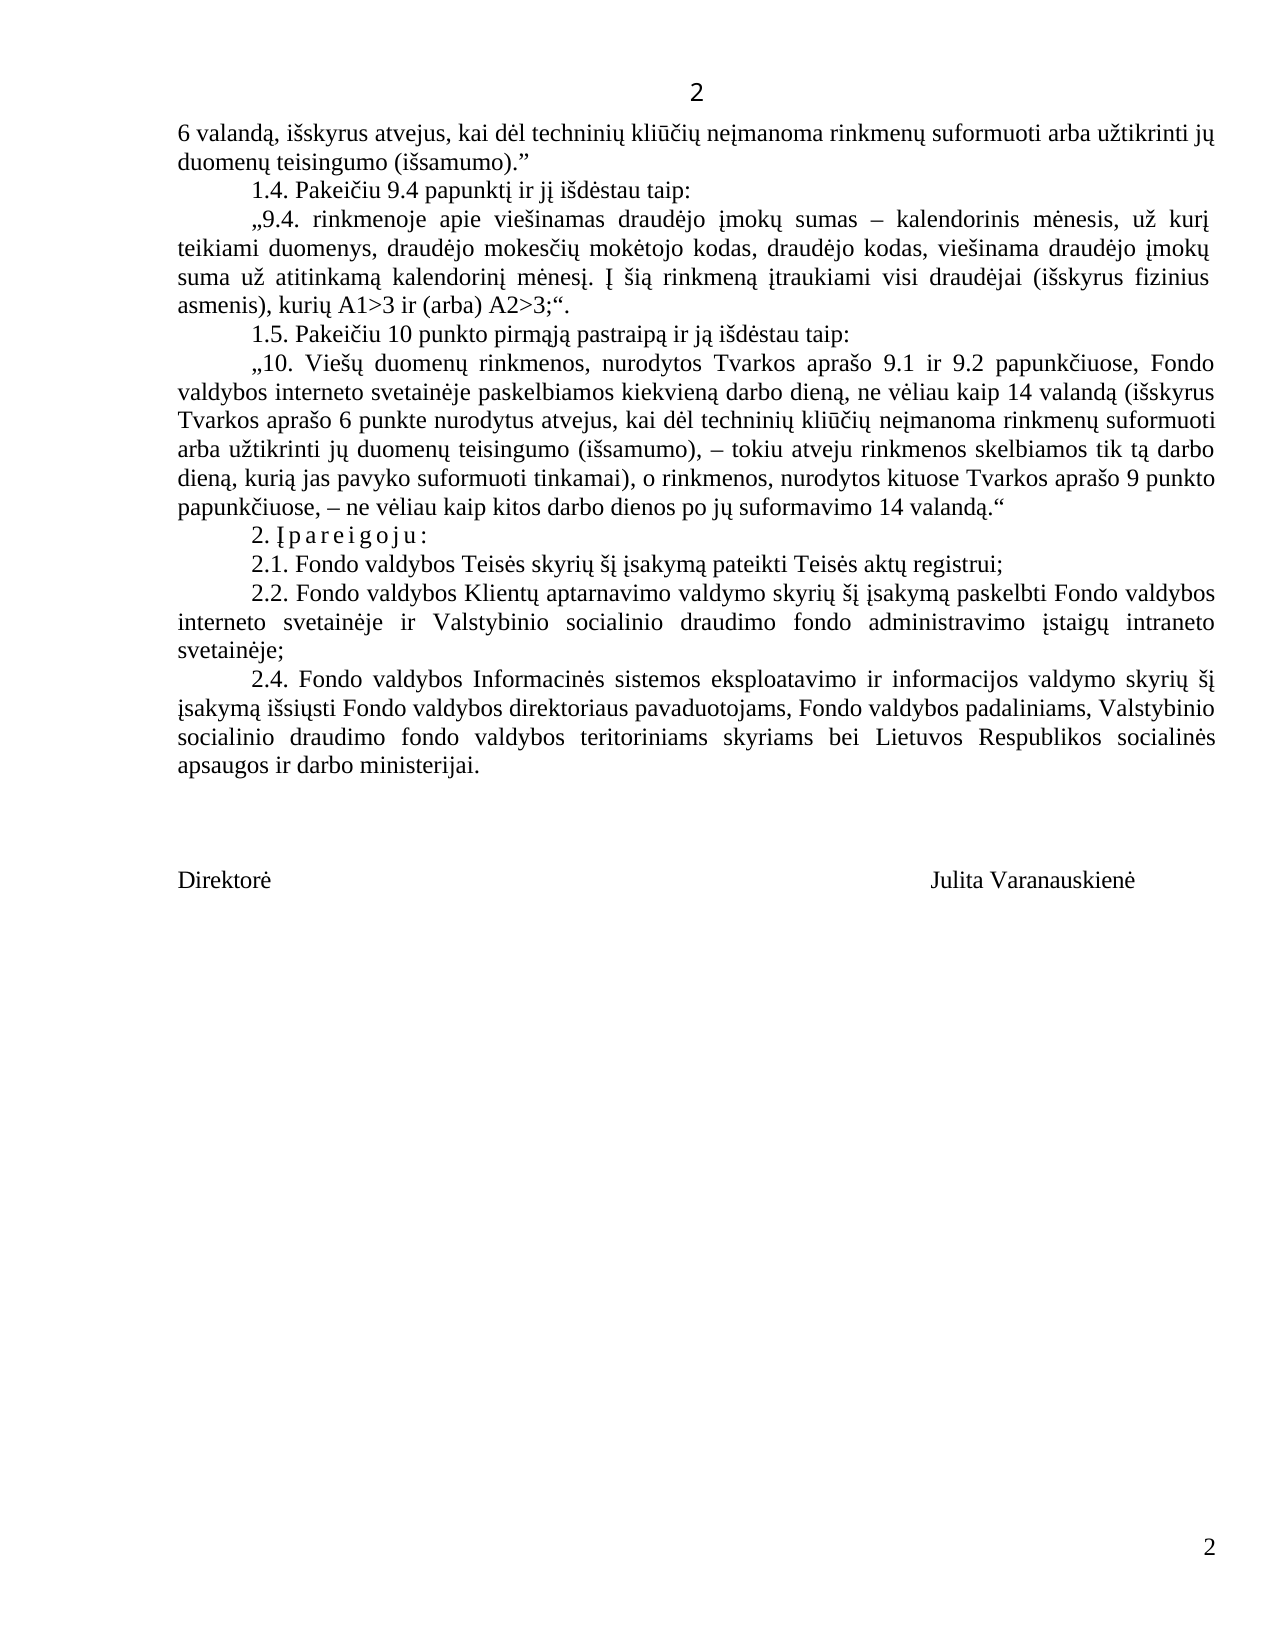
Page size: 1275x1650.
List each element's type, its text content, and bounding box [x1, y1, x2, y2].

text 2.2. Fondo valdybos Klientų aptarnavimo valdymo skyrių šį įsakymą paskelbti Fondo valdybos interneto svetainėje ir Valstybinio socialinio draudimo fondo administravimo įstaigų intraneto svetainėje; [177, 578, 1216, 664]
text 1.5. Pakeičiu 10 punkto pirmąją pastraipą ir ją išdėstau taip: [177, 319, 1210, 348]
text „10. Viešų duomenų rinkmenos, nurodytos Tvarkos aprašo 9.1 ir 9.2 papunkčiuose, Fondo valdybos interneto svetainėje paskelbiamos kiekvieną darbo dieną, ne vėliau kaip 14 valandą (išskyrus Tvarkos aprašo 6 punkte nurodytus atvejus, kai dėl techninių kliūčių neįmanoma rinkmenų suformuoti arba užtikrinti jų duomenų teisingumo (išsamumo), – tokiu atveju rinkmenos skelbiamos tik tą darbo dieną, kurią jas pavyko suformuoti tinkamai), o rinkmenos, nurodytos kituose Tvarkos aprašo 9 punkto papunkčiuose, – ne vėliau kaip kitos darbo dienos po jų suformavimo 14 valandą.“ [177, 348, 1216, 521]
text 6 valandą, išskyrus atvejus, kai dėl techninių kliūčių neįmanoma rinkmenų suformuoti arba užtikrinti jų duomenų teisingumo (išsamumo).” [177, 118, 1216, 176]
text 1.4. Pakeičiu 9.4 papunktį ir jį išdėstau taip: [177, 176, 1210, 204]
text Direktorė Julita Varanauskienė [177, 866, 1216, 894]
text 2. Įpareigoju: [177, 521, 1216, 549]
text 2.4. Fondo valdybos Informacinės sistemos eksploatavimo ir informacijos valdymo skyrių šį įsakymą išsiųsti Fondo valdybos direktoriaus pavaduotojams, Fondo valdybos padaliniams, Valstybinio socialinio draudimo fondo valdybos teritoriniams skyriams bei Lietuvos Respublikos socialinės apsaugos ir darbo ministerijai. [177, 664, 1216, 779]
text „9.4. rinkmenoje apie viešinamas draudėjo įmokų sumas – kalendorinis mėnesis, už kurį teikiami duomenys, draudėjo mokesčių mokėtojo kodas, draudėjo kodas, viešinama draudėjo įmokų suma už atitinkamą kalendorinį mėnesį. Į šią rinkmeną įtraukiami visi draudėjai (išskyrus fizinius asmenis), kurių A1>3 ir (arba) A2>3;“. [177, 204, 1210, 319]
text 2.1. Fondo valdybos Teisės skyrių šį įsakymą pateikti Teisės aktų registrui; [177, 549, 1216, 578]
